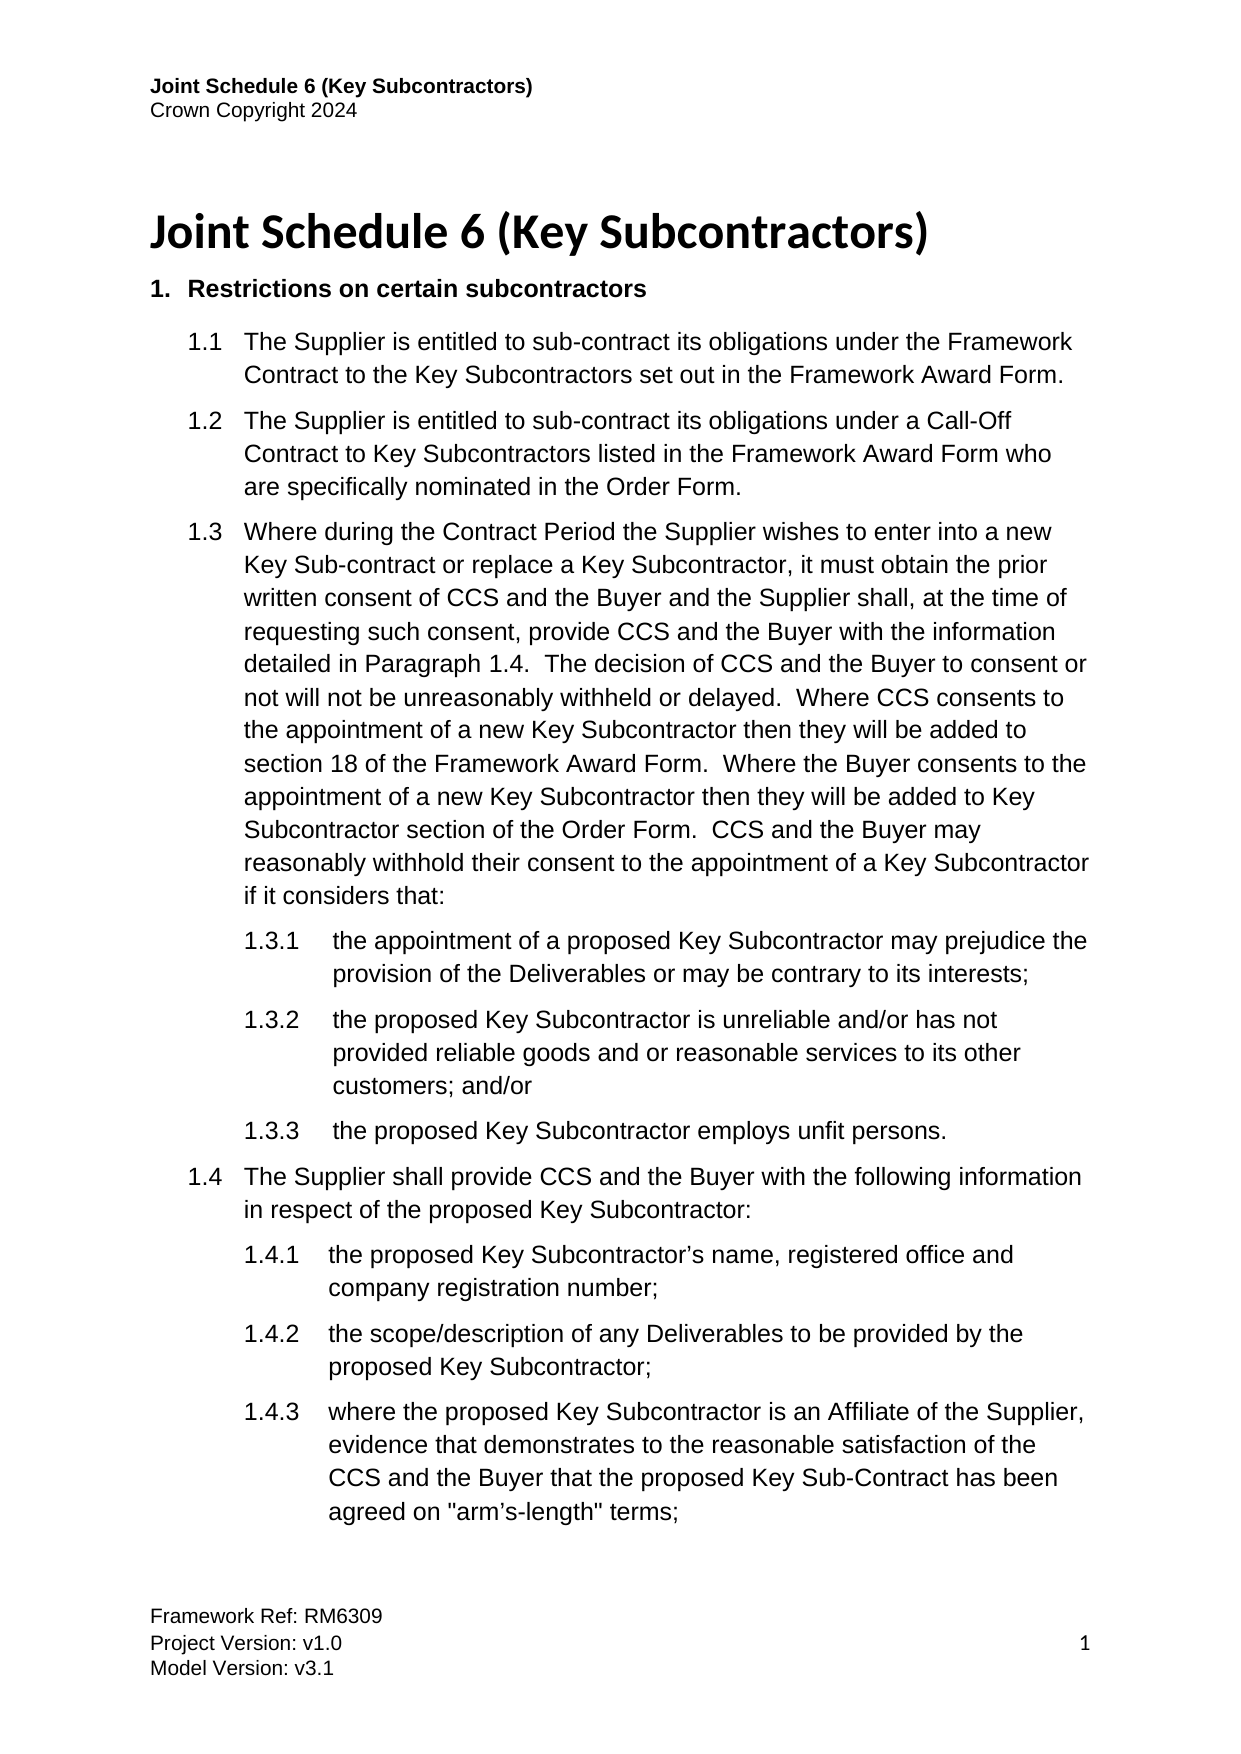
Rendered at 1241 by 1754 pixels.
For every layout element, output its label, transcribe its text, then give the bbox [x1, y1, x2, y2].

list The Supplier is entitled to sub-contract its obligations under a Call-Off Contract to Key Subcontractors listed in the Framework Award Form who are specifically nominated in the Order Form. [187, 406, 1090, 501]
list the proposed Key Subcontractor’s name, registered office and company registration number; [244, 1240, 1090, 1302]
list the scope/description of any Deliverables to be provided by the proposed Key Subcontractor; [244, 1319, 1090, 1381]
list Where during the Contract Period the Supplier wishes to enter into a new Key Sub-contract or replace a Key Subcontractor, it must obtain the prior written consent of CCS and the Buyer and the Supplier shall, at the time of requesting such consent, provide CCS and the Buyer with the information detailed in Paragraph 1.4. The decision of CCS and the Buyer to consent or not will not be unreasonably withheld or delayed. Where CCS consents to the appointment of a new Key Subcontractor then they will be added to section 18 of the Framework Award Form. Where the Buyer consents to the appointment of a new Key Subcontractor then they will be added to Key Subcontractor section of the Order Form. CCS and the Buyer may reasonably withhold their consent to the appointment of a Key Subcontractor if it considers that: [187, 517, 1090, 909]
list Restrictions on certain subcontractors [150, 273, 1090, 302]
list the appointment of a proposed Key Subcontractor may prejudice the provision of the Deliverables or may be contrary to its interests; [244, 926, 1090, 988]
subtitle Joint Schedule 6 (Key Subcontractors) [150, 200, 1090, 261]
list where the proposed Key Subcontractor is an Affiliate of the Supplier, evidence that demonstrates to the reasonable satisfaction of the CCS and the Buyer that the proposed Key Sub-Contract has been agreed on "arm’s-length" terms; [244, 1397, 1090, 1525]
list The Supplier shall provide CCS and the Buyer with the following information in respect of the proposed Key Subcontractor: [187, 1162, 1090, 1223]
list the proposed Key Subcontractor employs unfit persons. [244, 1116, 1090, 1145]
list the proposed Key Subcontractor is unreliable and/or has not provided reliable goods and or reasonable services to its other customers; and/or [244, 1005, 1090, 1099]
list The Supplier is entitled to sub-contract its obligations under the Framework Contract to the Key Subcontractors set out in the Framework Award Form. [187, 327, 1090, 389]
